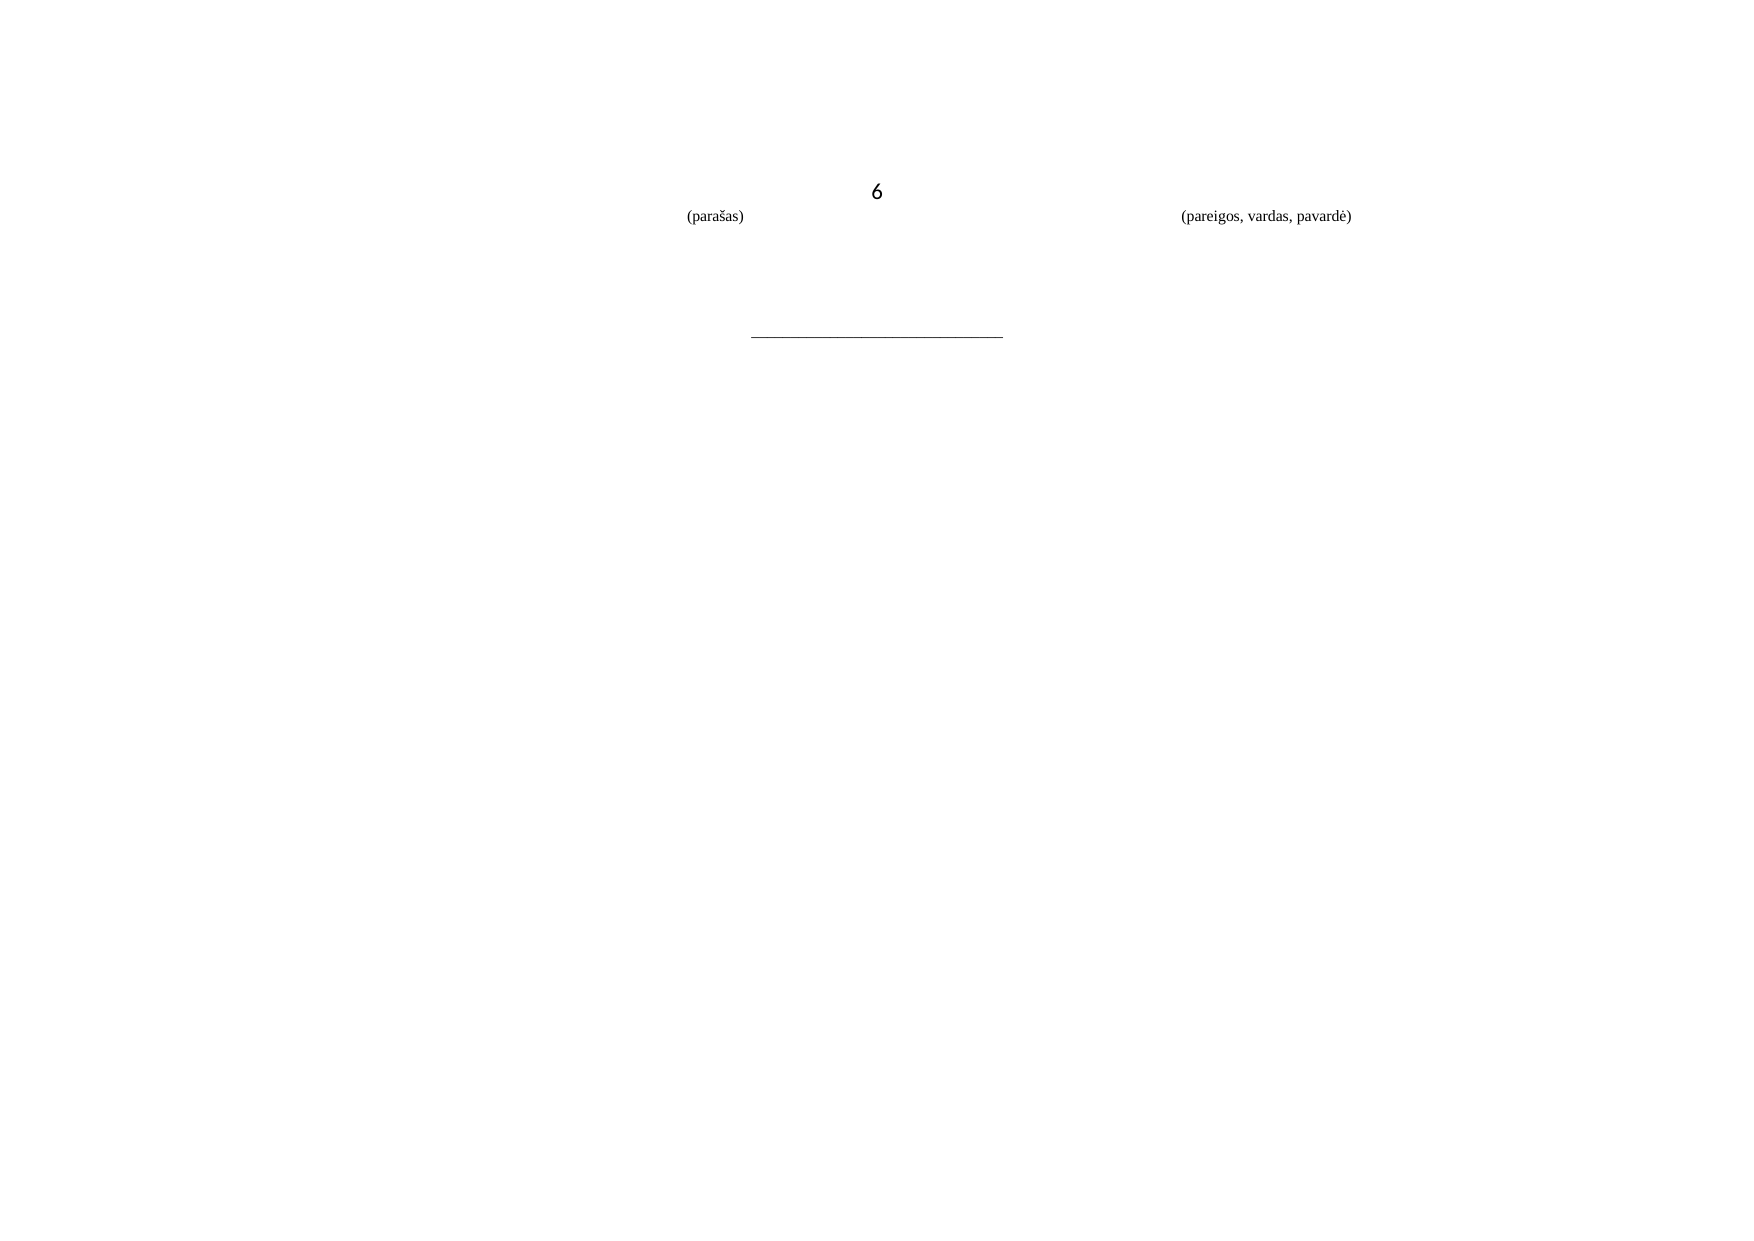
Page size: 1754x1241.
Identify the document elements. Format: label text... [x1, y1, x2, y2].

text ________________________________ [118, 322, 1636, 350]
text (parašas) (pareigos, vardas, pavardė) [118, 207, 1636, 235]
